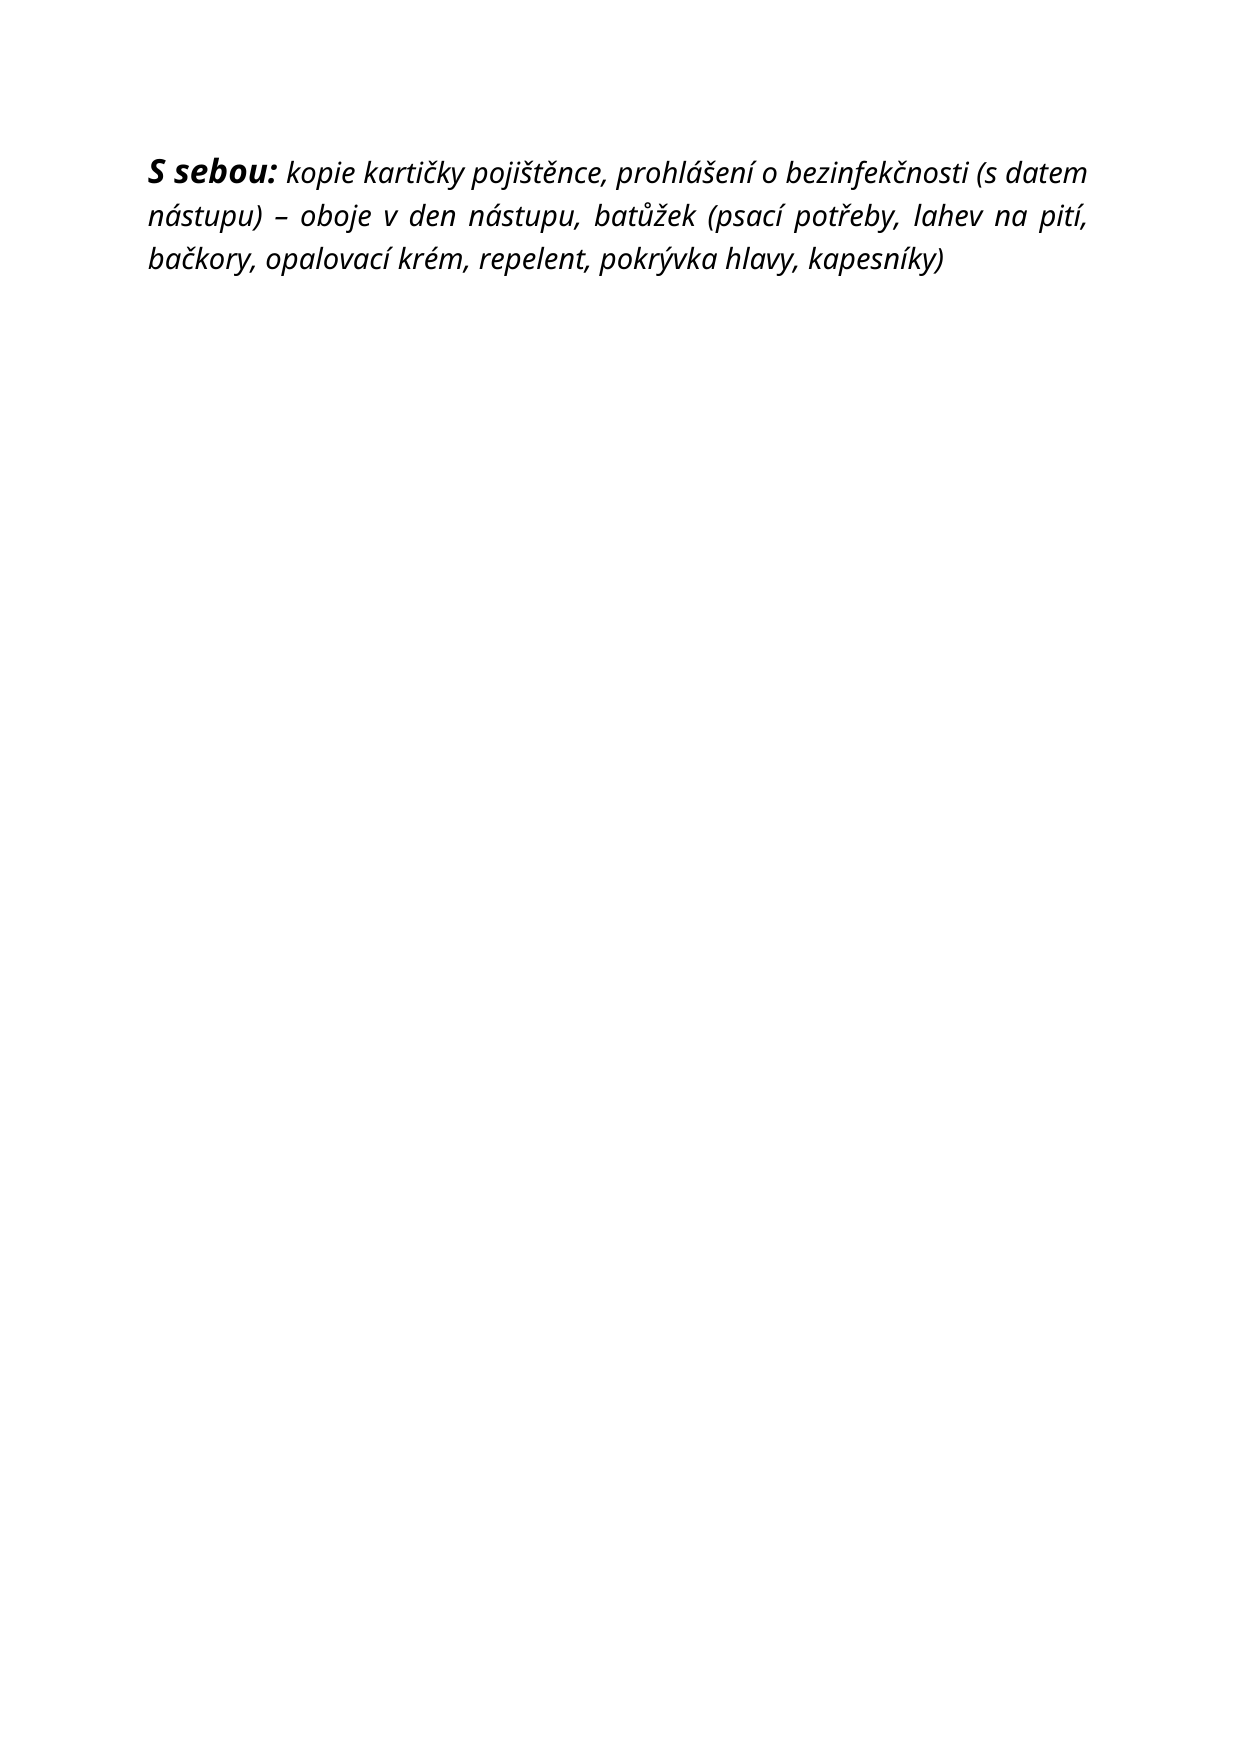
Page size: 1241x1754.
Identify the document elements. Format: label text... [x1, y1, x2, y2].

text S sebou: kopie kartičky pojištěnce, prohlášení o bezinfekčnosti (s datem nástupu) – oboje v den nástupu, batůžek (psací potřeby, lahev na pití, bačkory, opalovací krém, repelent, pokrývka hlavy, kapesníky) [148, 148, 1093, 278]
